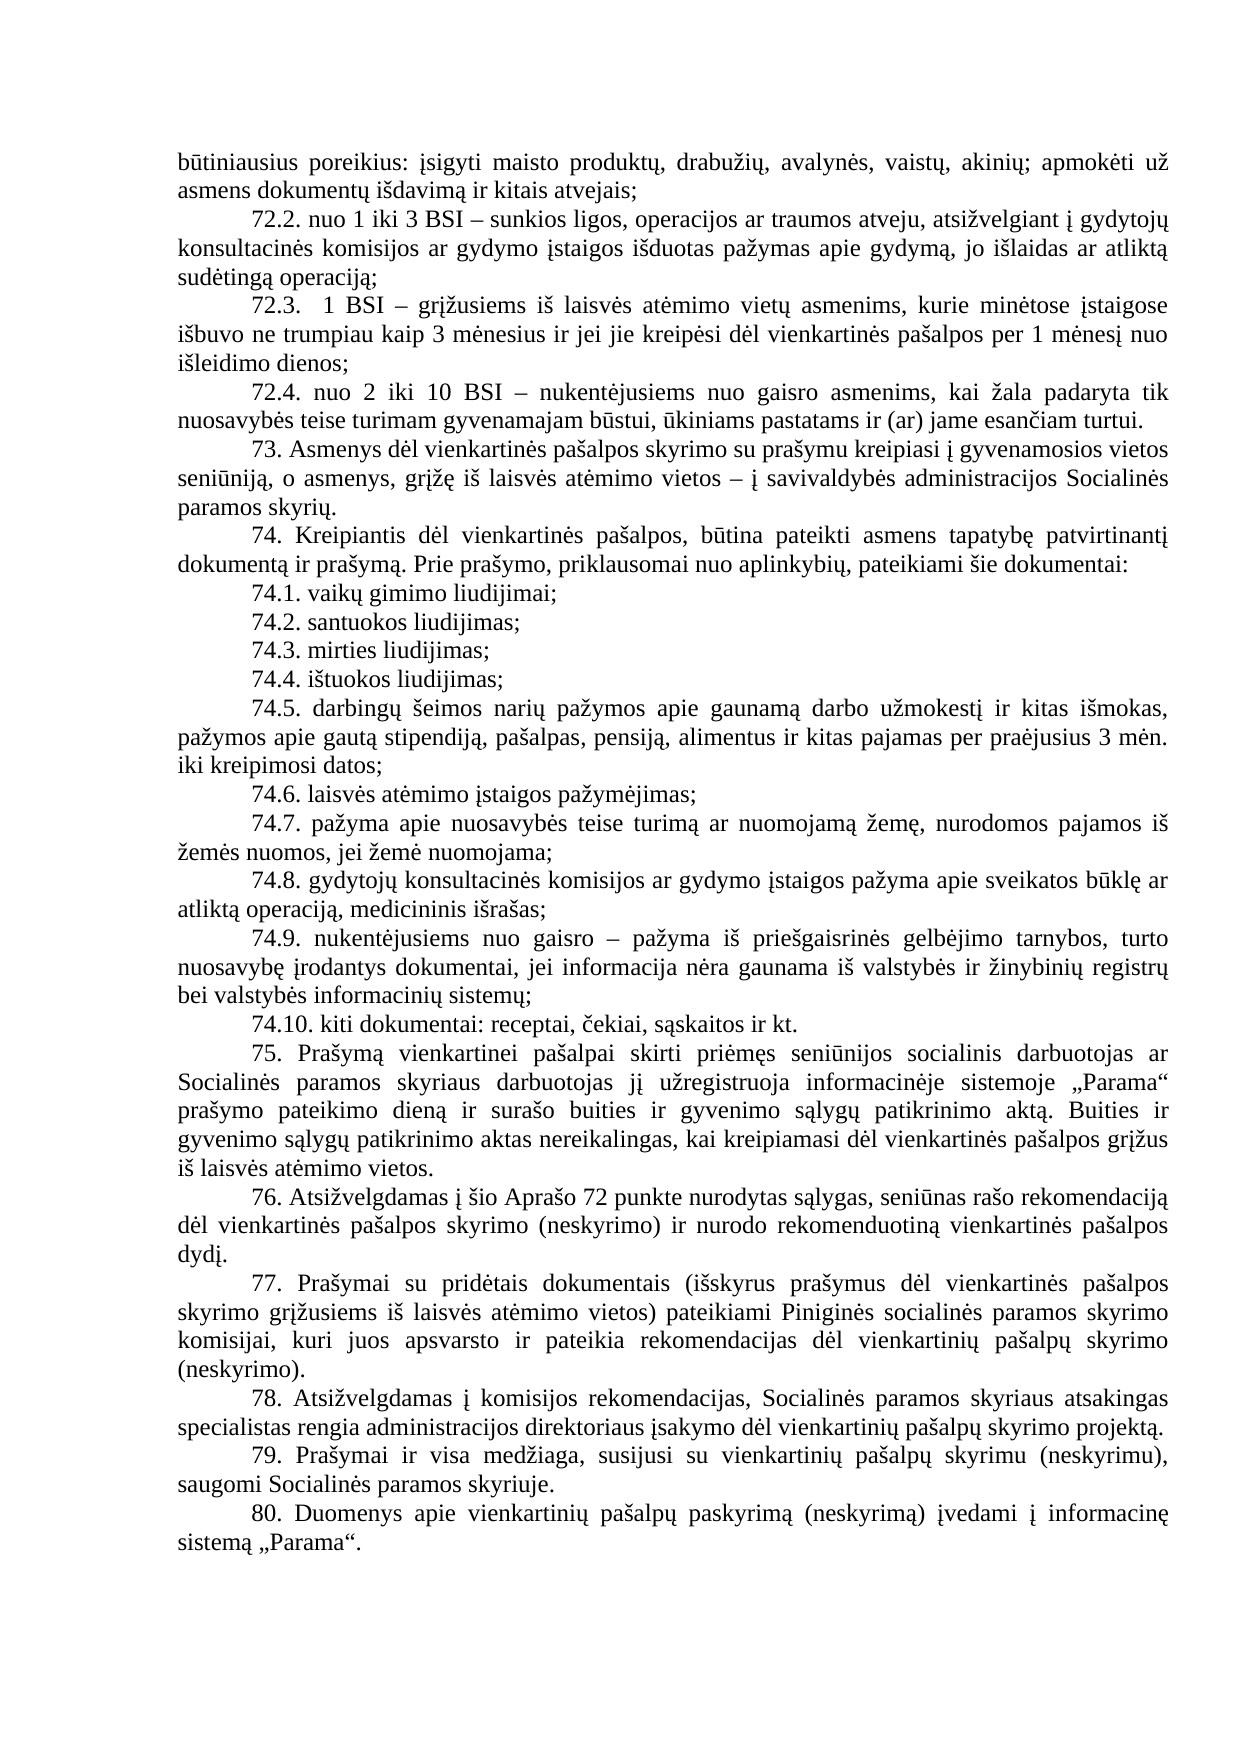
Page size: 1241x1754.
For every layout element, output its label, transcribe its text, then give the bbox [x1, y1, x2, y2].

text 74.10. kiti dokumentai: receptai, čekiai, sąskaitos ir kt. [177, 1009, 1169, 1038]
text 72.2. nuo 1 iki 3 BSI – sunkios ligos, operacijos ar traumos atveju, atsižvelgiant į gydytojų konsultacinės komisijos ar gydymo įstaigos išduotas pažymas apie gydymą, jo išlaidas ar atliktą sudėtingą operaciją; [177, 204, 1169, 291]
text 80. Duomenys apie vienkartinių pašalpų paskyrimą (neskyrimą) įvedami į informacinę sistemą „Parama“. [177, 1498, 1169, 1556]
text 72.4. nuo 2 iki 10 BSI – nukentėjusiems nuo gaisro asmenims, kai žala padaryta tik nuosavybės teise turimam gyvenamajam būstui, ūkiniams pastatams ir (ar) jame esančiam turtui. [177, 377, 1169, 434]
text 74.6. laisvės atėmimo įstaigos pažymėjimas; [177, 779, 1169, 808]
text 74.1. vaikų gimimo liudijimai; [177, 578, 1169, 607]
text 74.5. darbingų šeimos narių pažymos apie gaunamą darbo užmokestį ir kitas išmokas, pažymos apie gautą stipendiją, pašalpas, pensiją, alimentus ir kitas pajamas per praėjusius 3 mėn. iki kreipimosi datos; [177, 693, 1169, 779]
text 74.9. nukentėjusiems nuo gaisro – pažyma iš priešgaisrinės gelbėjimo tarnybos, turto nuosavybę įrodantys dokumentai, jei informacija nėra gaunama iš valstybės ir žinybinių registrų bei valstybės informacinių sistemų; [177, 923, 1169, 1009]
text 74. Kreipiantis dėl vienkartinės pašalpos, būtina pateikti asmens tapatybę patvirtinantį dokumentą ir prašymą. Prie prašymo, priklausomai nuo aplinkybių, pateikiami šie dokumentai: [177, 521, 1169, 578]
text 77. Prašymai su pridėtais dokumentais (išskyrus prašymus dėl vienkartinės pašalpos skyrimo grįžusiems iš laisvės atėmimo vietos) pateikiami Piniginės socialinės paramos skyrimo komisijai, kuri juos apsvarsto ir pateikia rekomendacijas dėl vienkartinių pašalpų skyrimo (neskyrimo). [177, 1268, 1169, 1383]
text 75. Prašymą vienkartinei pašalpai skirti priėmęs seniūnijos socialinis darbuotojas ar Socialinės paramos skyriaus darbuotojas jį užregistruoja informacinėje sistemoje „Parama“ prašymo pateikimo dieną ir surašo buities ir gyvenimo sąlygų patikrinimo aktą. Buities ir gyvenimo sąlygų patikrinimo aktas nereikalingas, kai kreipiamasi dėl vienkartinės pašalpos grįžus iš laisvės atėmimo vietos. [177, 1038, 1169, 1182]
text 74.4. ištuokos liudijimas; [177, 664, 1169, 693]
text 74.8. gydytojų konsultacinės komisijos ar gydymo įstaigos pažyma apie sveikatos būklę ar atliktą operaciją, medicininis išrašas; [177, 866, 1169, 923]
text 78. Atsižvelgdamas į komisijos rekomendacijas, Socialinės paramos skyriaus atsakingas specialistas rengia administracijos direktoriaus įsakymo dėl vienkartinių pašalpų skyrimo projektą. [177, 1383, 1169, 1441]
text 74.3. mirties liudijimas; [177, 636, 1169, 664]
text 74.7. pažyma apie nuosavybės teise turimą ar nuomojamą žemę, nurodomos pajamos iš žemės nuomos, jei žemė nuomojama; [177, 808, 1169, 866]
text 73. Asmenys dėl vienkartinės pašalpos skyrimo su prašymu kreipiasi į gyvenamosios vietos seniūniją, o asmenys, grįžę iš laisvės atėmimo vietos – į savivaldybės administracijos Socialinės paramos skyrių. [177, 434, 1169, 521]
text 74.2. santuokos liudijimas; [177, 607, 1169, 636]
text būtiniausius poreikius: įsigyti maisto produktų, drabužių, avalynės, vaistų, akinių; apmokėti už asmens dokumentų išdavimą ir kitais atvejais; [177, 147, 1169, 204]
text 72.3. 1 BSI – grįžusiems iš laisvės atėmimo vietų asmenims, kurie minėtose įstaigose išbuvo ne trumpiau kaip 3 mėnesius ir jei jie kreipėsi dėl vienkartinės pašalpos per 1 mėnesį nuo išleidimo dienos; [177, 291, 1169, 377]
text 76. Atsižvelgdamas į šio Aprašo 72 punkte nurodytas sąlygas, seniūnas rašo rekomendaciją dėl vienkartinės pašalpos skyrimo (neskyrimo) ir nurodo rekomenduotiną vienkartinės pašalpos dydį. [177, 1182, 1169, 1268]
text 79. Prašymai ir visa medžiaga, susijusi su vienkartinių pašalpų skyrimu (neskyrimu), saugomi Socialinės paramos skyriuje. [177, 1441, 1169, 1498]
